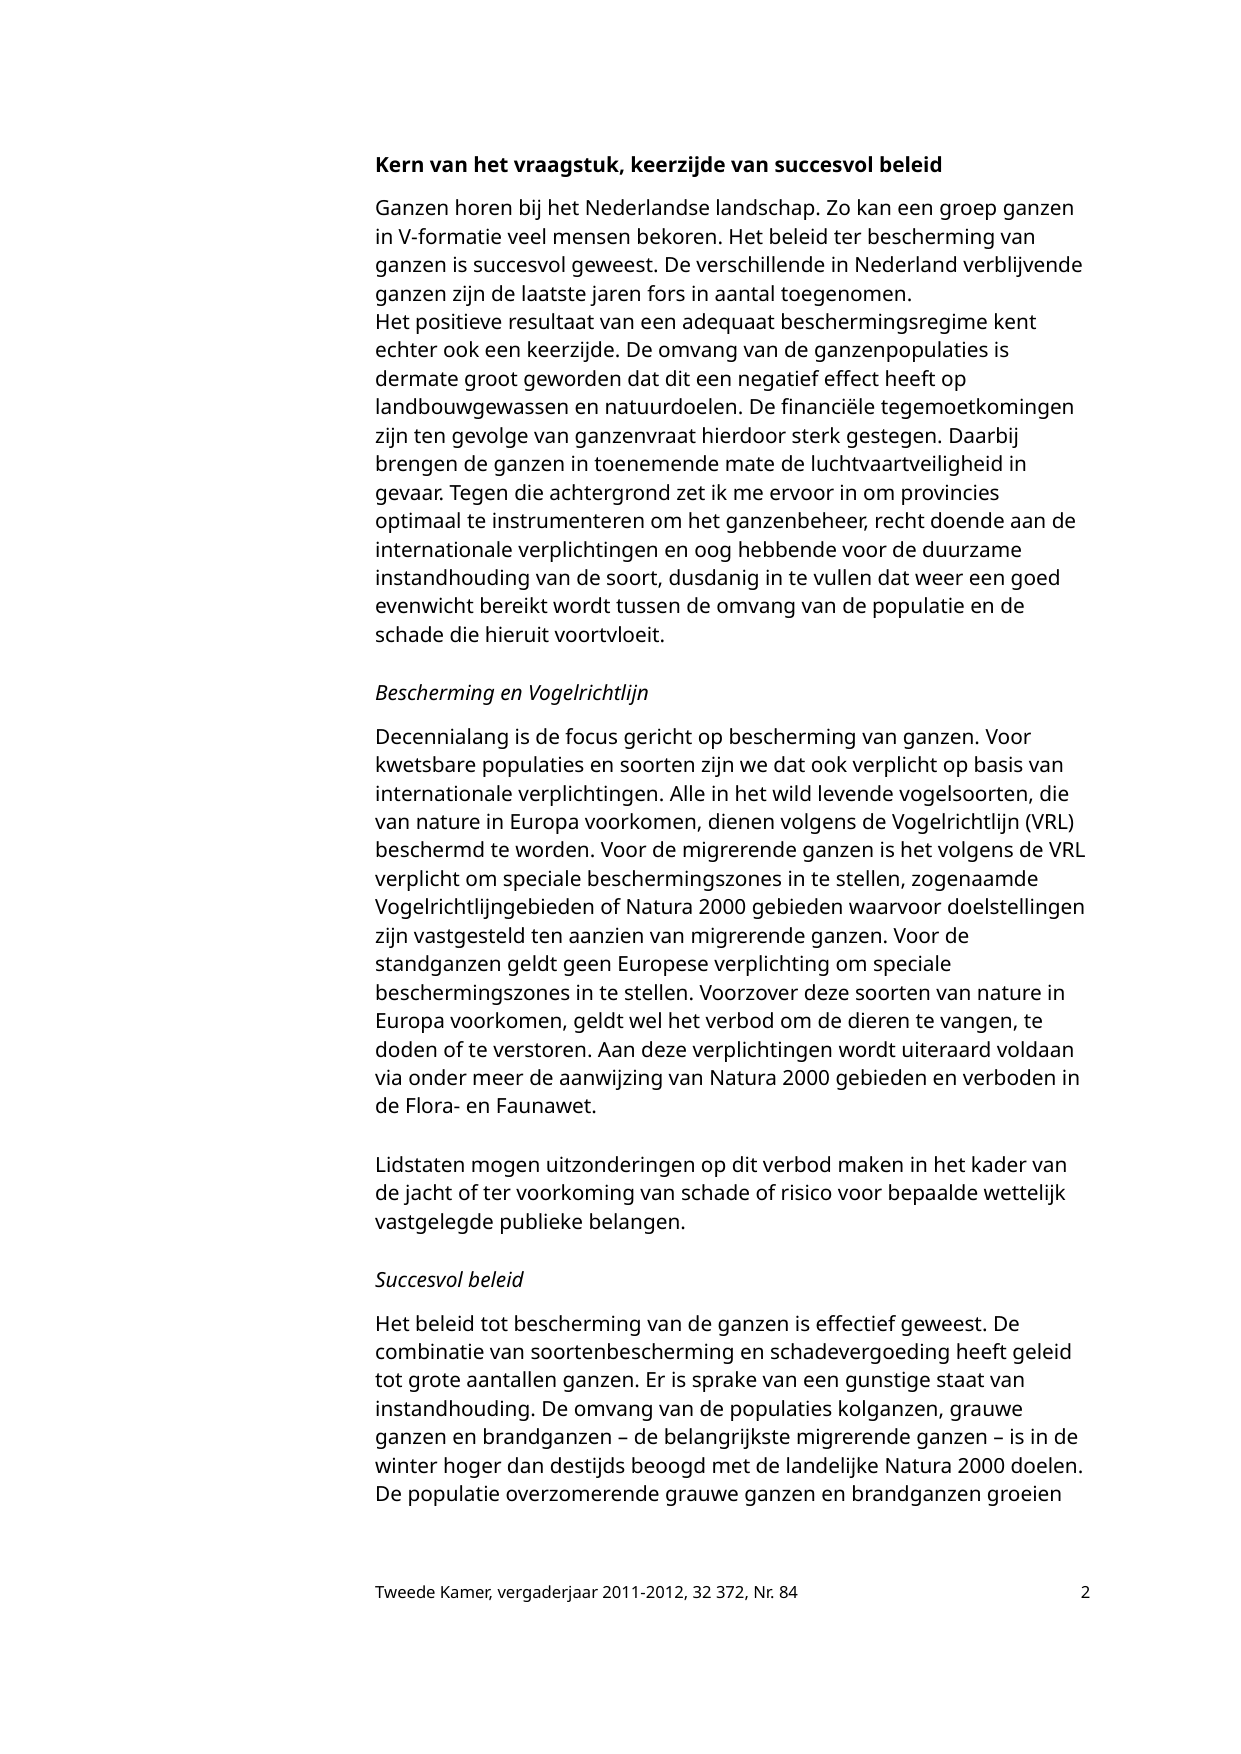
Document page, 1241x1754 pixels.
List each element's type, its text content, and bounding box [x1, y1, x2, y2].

text Decennialang is de focus gericht op bescherming van ganzen. Voor kwetsbare populaties en soorten zijn we dat ook verplicht op basis van internationale verplichtingen. Alle in het wild levende vogelsoorten, die van nature in Europa voorkomen, dienen volgens de Vogelrichtlijn (VRL) beschermd te worden. Voor de migrerende ganzen is het volgens de VRL verplicht om speciale beschermingszones in te stellen, zogenaamde Vogelrichtlijngebieden of Natura 2000 gebieden waarvoor doelstellingen zijn vastgesteld ten aanzien van migrerende ganzen. Voor de standganzen geldt geen Europese verplichting om speciale beschermingszones in te stellen. Voorzover deze soorten van nature in Europa voorkomen, geldt wel het verbod om de dieren te vangen, te doden of te verstoren. Aan deze verplichtingen wordt uiteraard voldaan via onder meer de aanwijzing van Natura 2000 gebieden en verboden in de Flora- en Faunawet. [375, 722, 1090, 1120]
text Succesvol beleid [375, 1265, 1090, 1294]
text Kern van het vraagstuk, keerzijde van succesvol beleid [375, 150, 1090, 178]
text Het positieve resultaat van een adequaat beschermingsregime kent echter ook een keerzijde. De omvang van de ganzenpopulaties is dermate groot geworden dat dit een negatief effect heeft op landbouwgewassen en natuurdoelen. De financiële tegemoetkomingen zijn ten gevolge van ganzenvraat hierdoor sterk gestegen. Daarbij brengen de ganzen in toenemende mate de luchtvaartveiligheid in gevaar. Tegen die achtergrond zet ik me ervoor in om provincies optimaal te instrumenteren om het ganzenbeheer, recht doende aan de internationale verplichtingen en oog hebbende voor de duurzame instandhouding van de soort, dusdanig in te vullen dat weer een goed evenwicht bereikt wordt tussen de omvang van de populatie en de schade die hieruit voortvloeit. [375, 307, 1090, 648]
text Ganzen horen bij het Nederlandse landschap. Zo kan een groep ganzen in V-formatie veel mensen bekoren. Het beleid ter bescherming van ganzen is succesvol geweest. De verschillende in Nederland verblijvende ganzen zijn de laatste jaren fors in aantal toegenomen. [375, 193, 1090, 307]
text Bescherming en Vogelrichtlijn [375, 678, 1090, 707]
text Het beleid tot bescherming van de ganzen is effectief geweest. De combinatie van soortenbescherming en schadevergoeding heeft geleid tot grote aantallen ganzen. Er is sprake van een gunstige staat van instandhouding. De omvang van de populaties kolganzen, grauwe ganzen en brandganzen – de belangrijkste migrerende ganzen – is in de winter hoger dan destijds beoogd met de landelijke Natura 2000 doelen. De populatie overzomerende grauwe ganzen en brandganzen groeien [375, 1309, 1090, 1508]
text Lidstaten mogen uitzonderingen op dit verbod maken in het kader van de jacht of ter voorkoming van schade of risico voor bepaalde wettelijk vastgelegde publieke belangen. [375, 1150, 1090, 1235]
